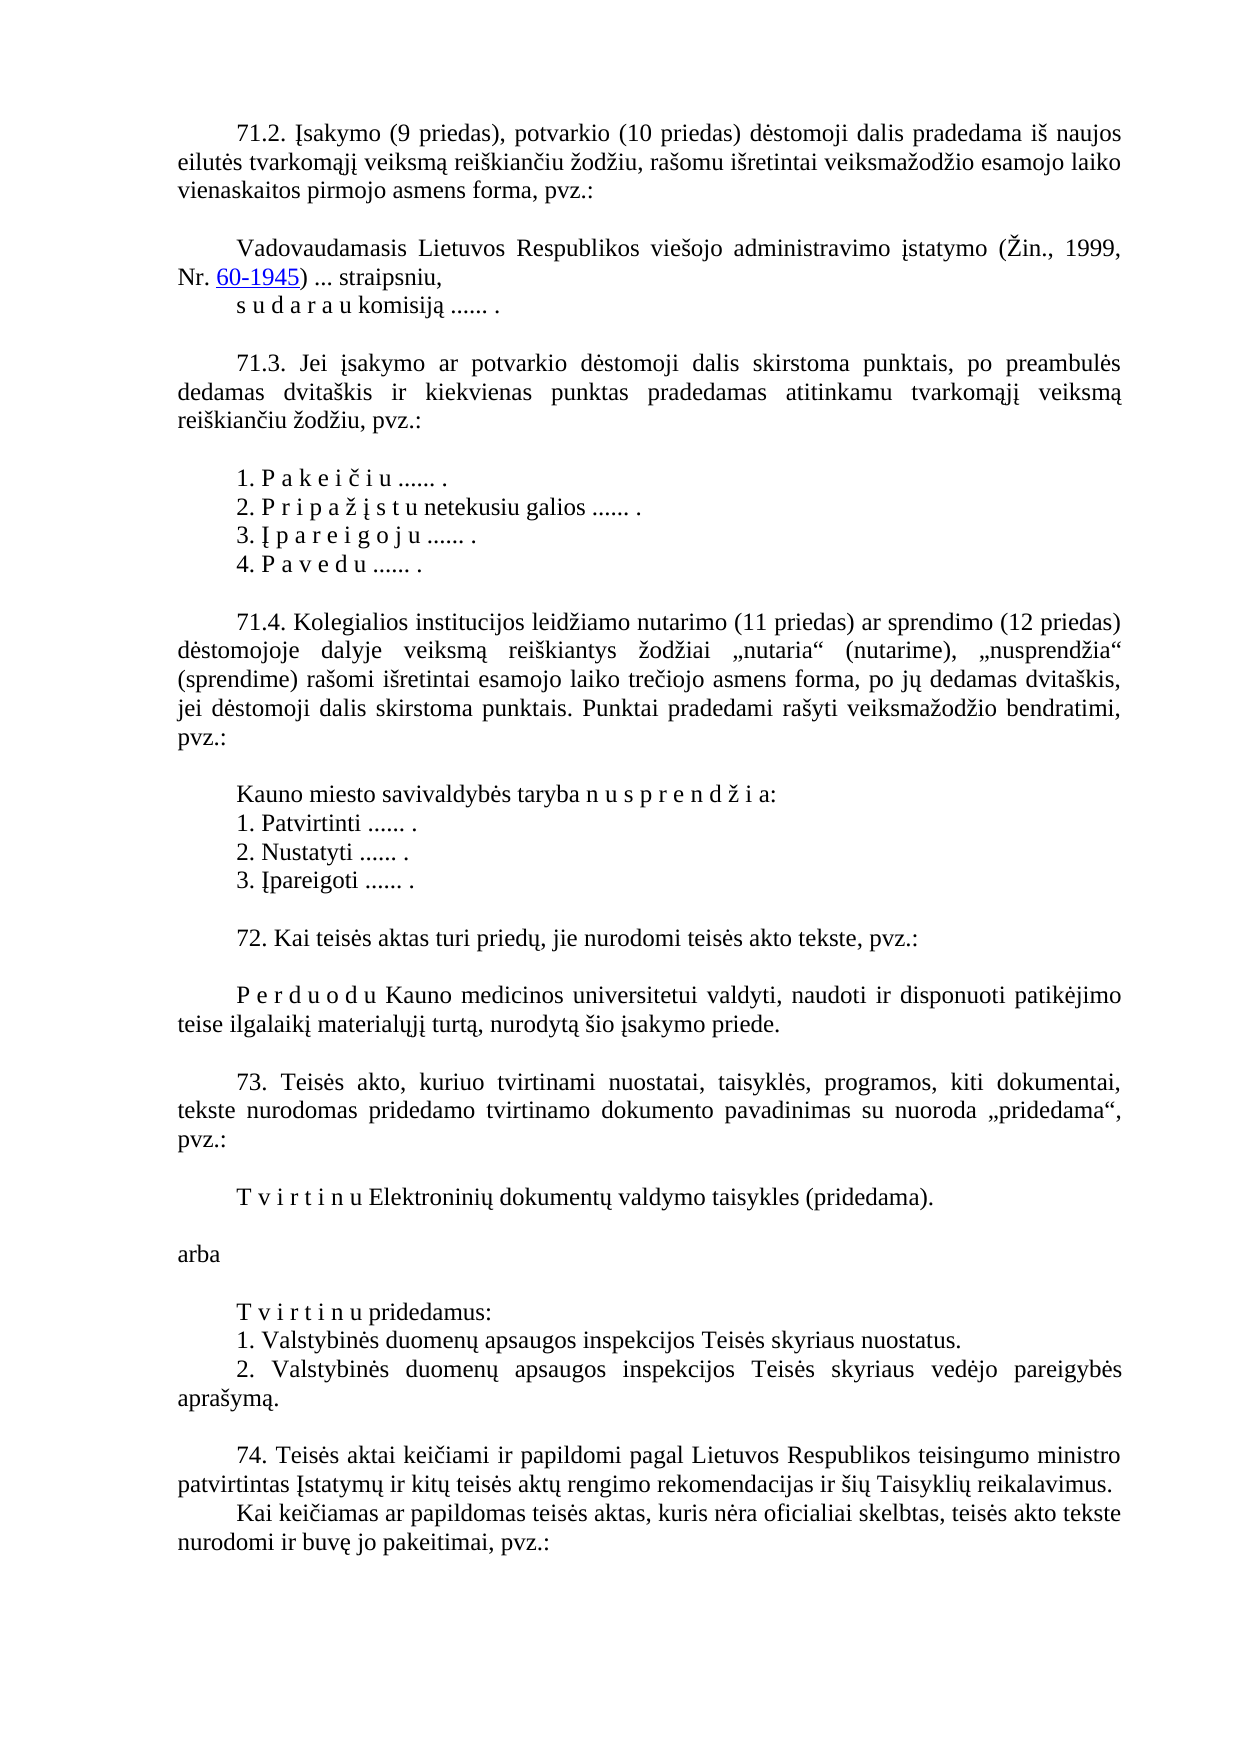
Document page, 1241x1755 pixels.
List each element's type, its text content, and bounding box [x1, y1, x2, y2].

text 4. P a v e d u ...... . [177, 549, 1122, 578]
text 71.2. Įsakymo (9 priedas), potvarkio (10 priedas) dėstomoji dalis pradedama iš naujos eilutės tvarkomąjį veiksmą reiškiančiu žodžiu, rašomu išretintai veiksmažodžio esamojo laiko vienaskaitos pirmojo asmens forma, pvz.: [177, 118, 1122, 204]
text 2. Valstybinės duomenų apsaugos inspekcijos Teisės skyriaus vedėjo pareigybės aprašymą. [177, 1354, 1122, 1412]
text 1. P a k e i č i u ...... . [177, 463, 1122, 492]
text T v i r t i n u pridedamus: [177, 1297, 1122, 1326]
text s u d a r a u komisiją ...... . [177, 291, 1122, 319]
text Kai keičiamas ar papildomas teisės aktas, kuris nėra oficialiai skelbtas, teisės akto tekste nurodomi ir buvę jo pakeitimai, pvz.: [177, 1498, 1122, 1556]
text Vadovaudamasis Lietuvos Respublikos viešojo administravimo įstatymo (Žin., 1999, Nr. 60-1945) ... straipsniu, [177, 233, 1122, 291]
text 71.3. Jei įsakymo ar potvarkio dėstomoji dalis skirstoma punktais, po preambulės dedamas dvitaškis ir kiekvienas punktas pradedamas atitinkamu tvarkomąjį veiksmą reiškiančiu žodžiu, pvz.: [177, 348, 1122, 434]
text 3. Įpareigoti ...... . [177, 866, 1122, 894]
text 2. Nustatyti ...... . [177, 837, 1122, 866]
text 2. P r i p a ž į s t u netekusiu galios ...... . [177, 492, 1122, 521]
text 71.4. Kolegialios institucijos leidžiamo nutarimo (11 priedas) ar sprendimo (12 priedas) dėstomojoje dalyje veiksmą reiškiantys žodžiai „nutaria“ (nutarime), „nusprendžia“ (sprendime) rašomi išretintai esamojo laiko trečiojo asmens forma, po jų dedamas dvitaškis, jei dėstomoji dalis skirstoma punktais. Punktai pradedami rašyti veiksmažodžio bendratimi, pvz.: [177, 607, 1122, 751]
text 1. Valstybinės duomenų apsaugos inspekcijos Teisės skyriaus nuostatus. [177, 1326, 1122, 1354]
text 74. Teisės aktai keičiami ir papildomi pagal Lietuvos Respublikos teisingumo ministro patvirtintas Įstatymų ir kitų teisės aktų rengimo rekomendacijas ir šių Taisyklių reikalavimus. [177, 1441, 1122, 1498]
text T v i r t i n u Elektroninių dokumentų valdymo taisykles (pridedama). [177, 1182, 1122, 1211]
text 1. Patvirtinti ...... . [177, 808, 1122, 837]
text 72. Kai teisės aktas turi priedų, jie nurodomi teisės akto tekste, pvz.: [177, 923, 1122, 952]
text 73. Teisės akto, kuriuo tvirtinami nuostatai, taisyklės, programos, kiti dokumentai, tekste nurodomas pridedamo tvirtinamo dokumento pavadinimas su nuoroda „pridedama“, pvz.: [177, 1067, 1122, 1153]
text arba [177, 1239, 1122, 1268]
text 3. Į p a r e i g o j u ...... . [177, 521, 1122, 549]
text P e r d u o d u Kauno medicinos universitetui valdyti, naudoti ir disponuoti patikėjimo teise ilgalaikį materialųjį turtą, nurodytą šio įsakymo priede. [177, 981, 1122, 1038]
text Kauno miesto savivaldybės taryba n u s p r e n d ž i a: [177, 779, 1122, 808]
